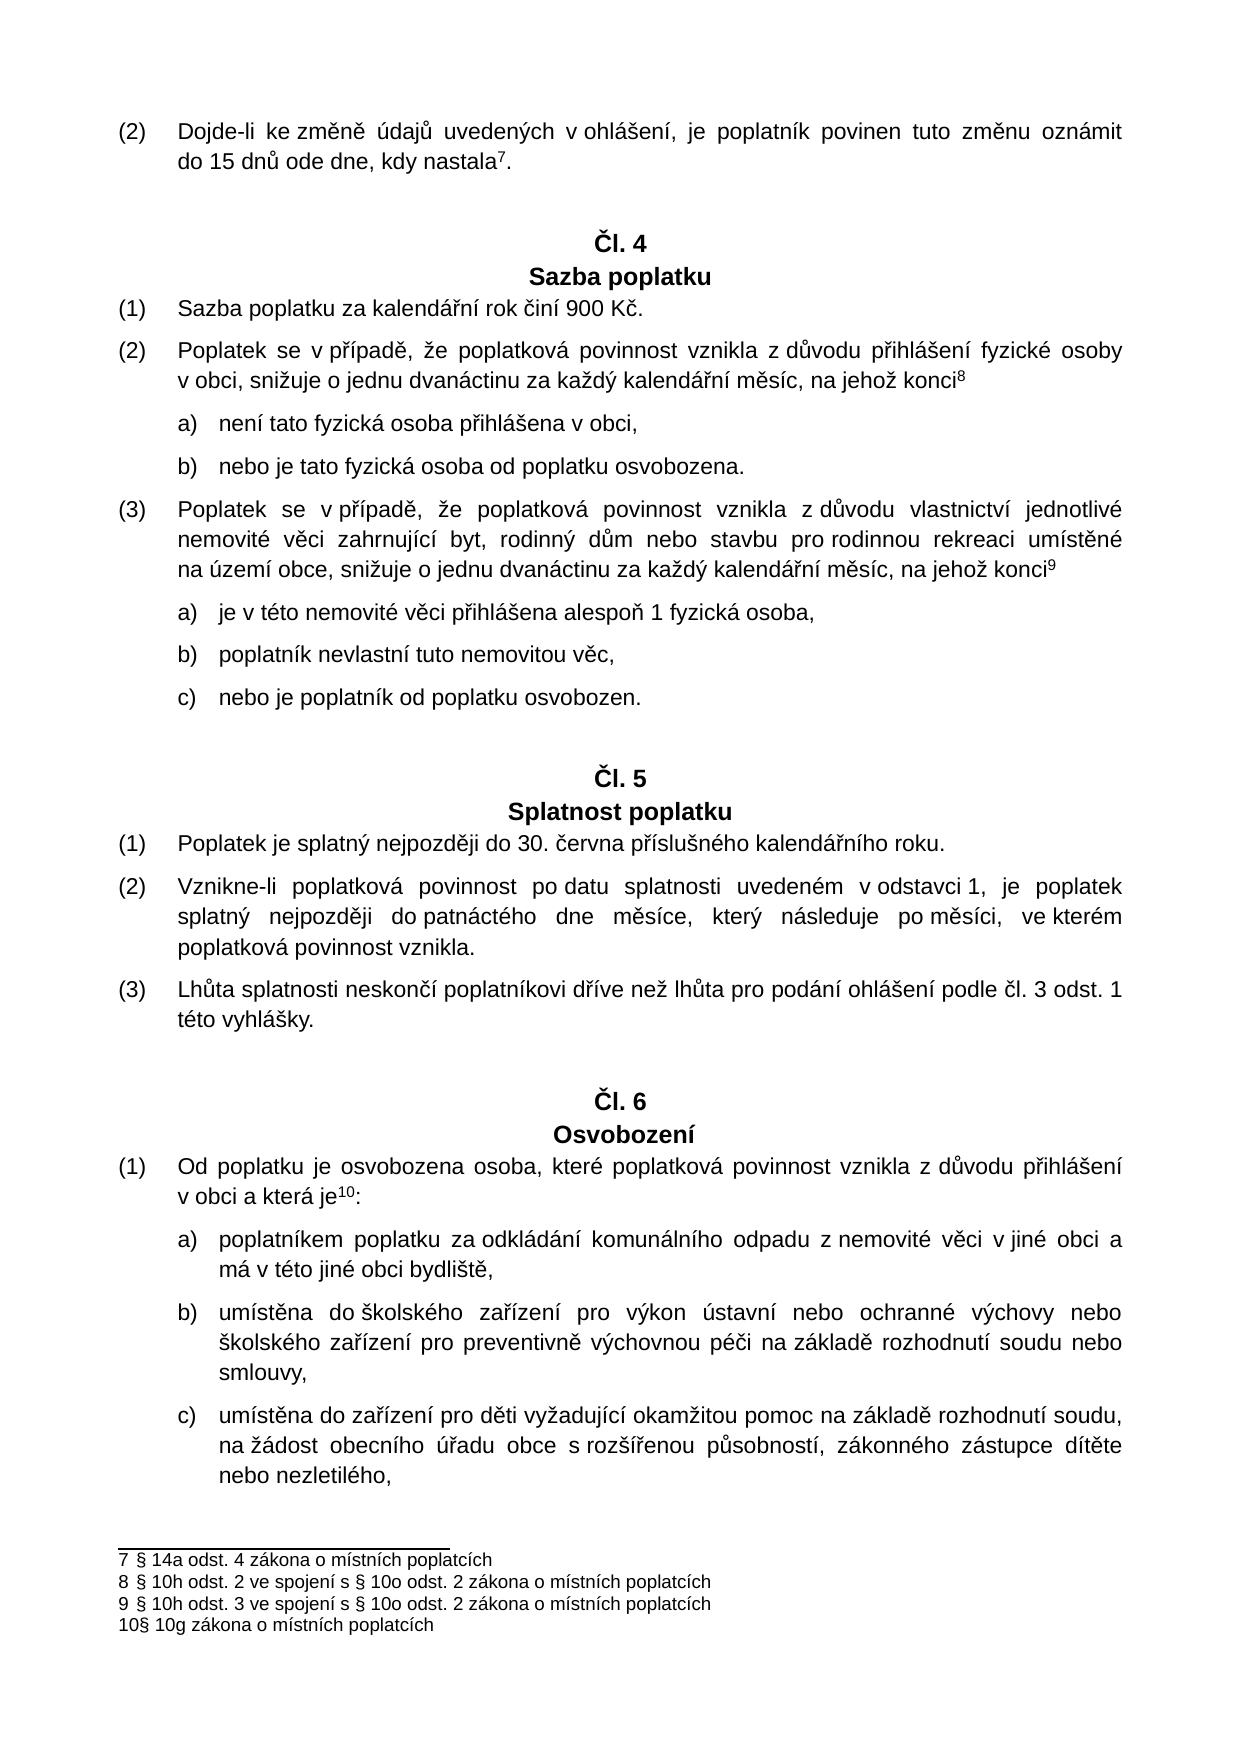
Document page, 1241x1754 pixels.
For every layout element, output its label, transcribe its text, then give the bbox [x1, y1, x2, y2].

list umístěna do zařízení pro děti vyžadující okamžitou pomoc na základě rozhodnutí soudu, na žádost obecního úřadu obce s rozšířenou působností, zákonného zástupce dítěte nebo nezletilého, [177, 1402, 1122, 1488]
list umístěna do školského zařízení pro výkon ústavní nebo ochranné výchovy nebo školského zařízení pro preventivně výchovnou péči na základě rozhodnutí soudu nebo smlouvy, [177, 1298, 1122, 1385]
subtitle Čl. 5 Splatnost poplatku [118, 764, 1122, 826]
list poplatník nevlastní tuto nemovitou věc, [177, 641, 1122, 668]
list Lhůta splatnosti neskončí poplatníkovi dříve než lhůta pro podání ohlášení podle čl. 3 odst. 1 této vyhlášky. [118, 976, 1122, 1033]
list Poplatek se v případě, že poplatková povinnost vznikla z důvodu vlastnictví jednotlivé nemovité věci zahrnující byt, rodinný dům nebo stavbu pro rodinnou rekreaci umístěné na území obce, snižuje o jednu dvanáctinu za každý kalendářní měsíc, na jehož konci [118, 496, 1122, 582]
list § 10g zákona o místních poplatcích [118, 1614, 1122, 1635]
list poplatníkem poplatku za odkládání komunálního odpadu z nemovité věci v jiné obci a má v této jiné obci bydliště, [177, 1226, 1122, 1282]
list Od poplatku je osvobozena osoba, které poplatková povinnost vznikla z důvodu přihlášení v obci a která je: [118, 1153, 1122, 1209]
list § 14a odst. 4 zákona o místních poplatcích [118, 1549, 1122, 1571]
list Poplatek se v případě, že poplatková povinnost vznikla z důvodu přihlášení fyzické osoby v obci, snižuje o jednu dvanáctinu za každý kalendářní měsíc, na jehož konci [118, 337, 1122, 394]
list nebo je tato fyzická osoba od poplatku osvobozena. [177, 453, 1122, 479]
list Vznikne-li poplatková povinnost po datu splatnosti uvedeném v odstavci 1, je poplatek splatný nejpozději do patnáctého dne měsíce, který následuje po měsíci, ve kterém poplatková povinnost vznikla. [118, 873, 1122, 960]
list Dojde-li ke změně údajů uvedených v ohlášení, je poplatník povinen tuto změnu oznámit do 15 dnů ode dne, kdy nastala. [118, 118, 1122, 175]
list Sazba poplatku za kalendářní rok činí 900 Kč. [118, 294, 1122, 321]
list § 10h odst. 2 ve spojení s § 10o odst. 2 zákona o místních poplatcích [118, 1571, 1122, 1592]
list nebo je poplatník od poplatku osvobozen. [177, 684, 1122, 711]
list není tato fyzická osoba přihlášena v obci, [177, 410, 1122, 437]
list Poplatek je splatný nejpozději do 30. června příslušného kalendářního roku. [118, 830, 1122, 857]
list § 10h odst. 3 ve spojení s § 10o odst. 2 zákona o místních poplatcích [118, 1592, 1122, 1614]
subtitle Čl. 6 Osvobození [118, 1087, 1122, 1148]
list je v této nemovité věci přihlášena alespoň 1 fyzická osoba, [177, 599, 1122, 625]
subtitle Čl. 4 Sazba poplatku [118, 228, 1122, 290]
